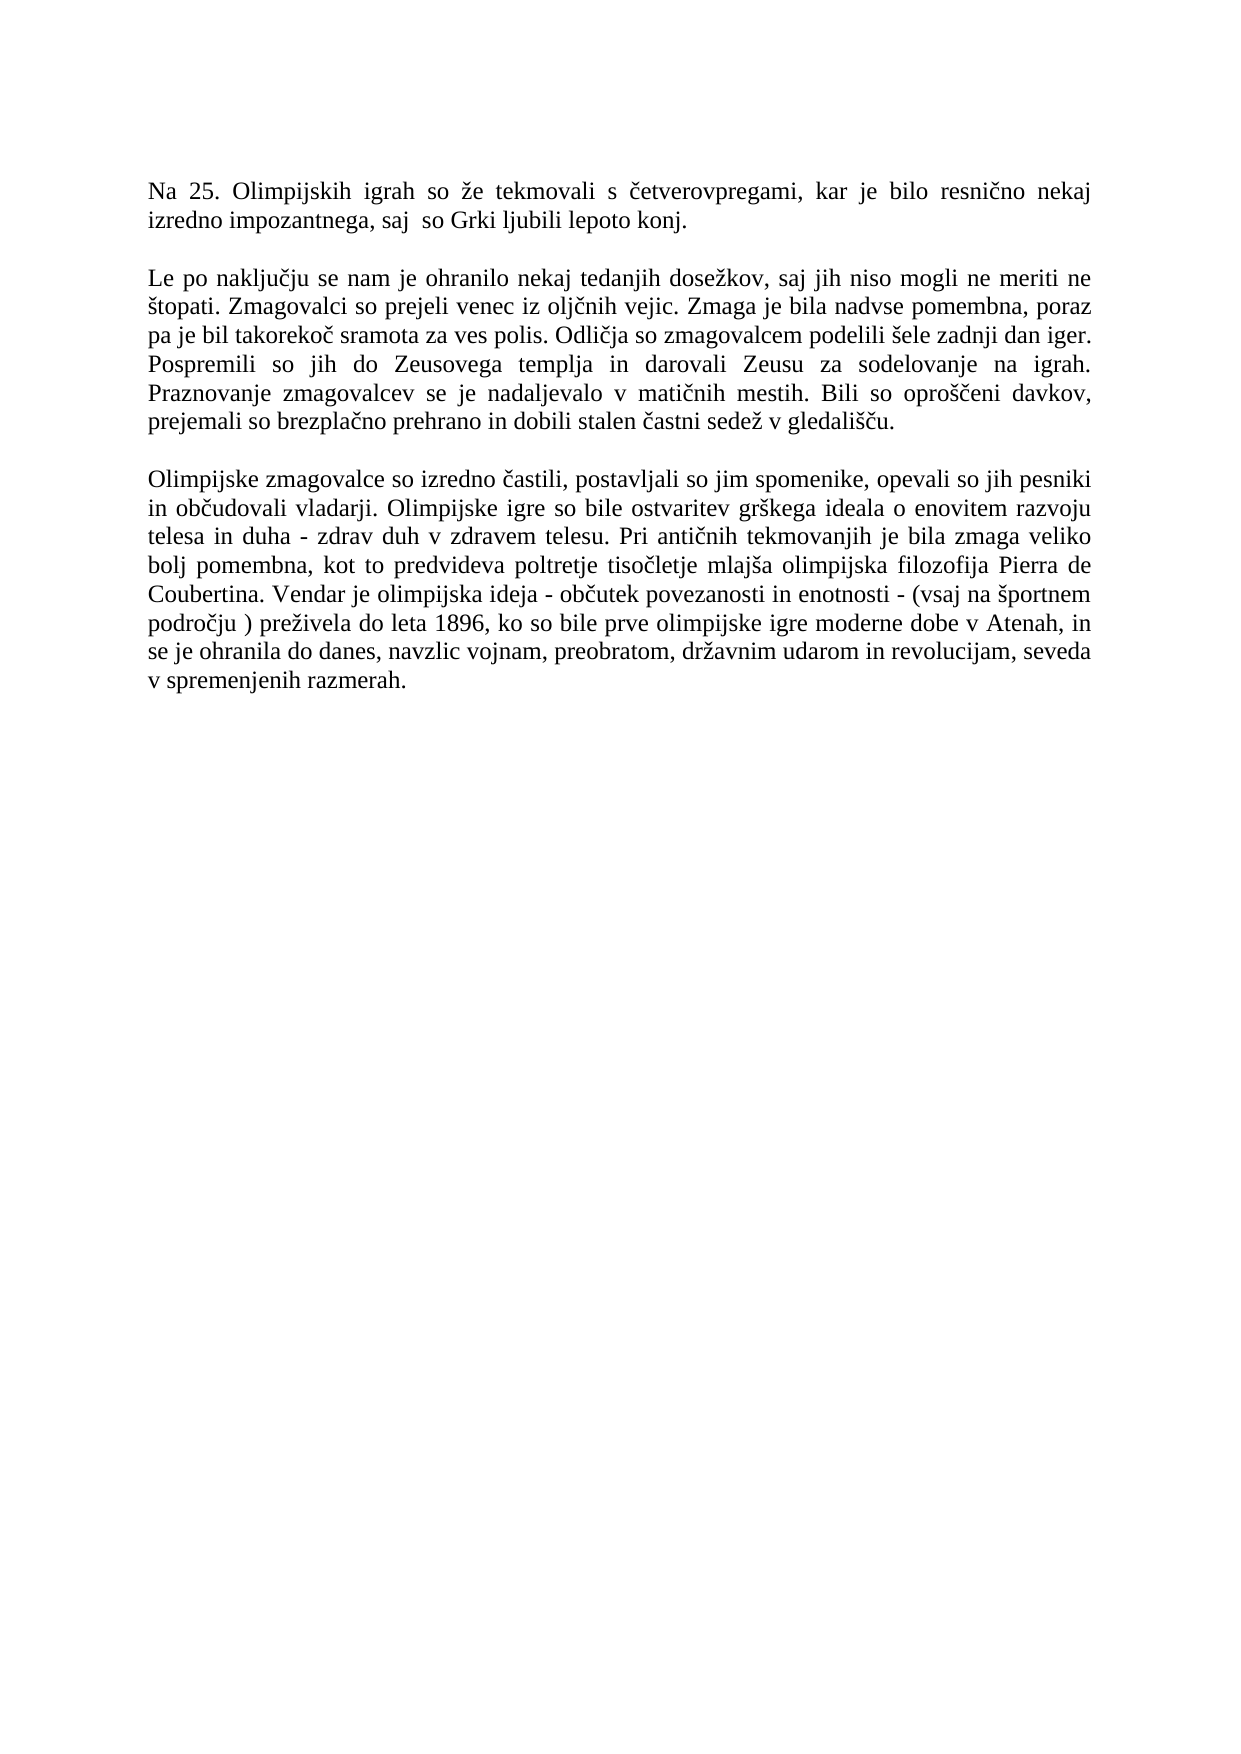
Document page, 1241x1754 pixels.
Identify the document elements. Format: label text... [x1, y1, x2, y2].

text Olimpijske zmagovalce so izredno častili, postavljali so jim spomenike, opevali so jih pesniki in občudovali vladarji. Olimpijske igre so bile ostvaritev grškega ideala o enovitem razvoju telesa in duha - zdrav duh v zdravem telesu. Pri antičnih tekmovanjih je bila zmaga veliko bolj pomembna, kot to predvideva poltretje tisočletje mlajša olimpijska filozofija Pierra de Coubertina. Vendar je olimpijska ideja - občutek povezanosti in enotnosti - (vsaj na športnem področju ) preživela do leta 1896, ko so bile prve olimpijske igre moderne dobe v Atenah, in se je ohranila do danes, navzlic vojnam, preobratom, državnim udarom in revolucijam, seveda v spremenjenih razmerah. [148, 464, 1093, 694]
text Le po naključju se nam je ohranilo nekaj tedanjih dosežkov, saj jih niso mogli ne meriti ne štopati. Zmagovalci so prejeli venec iz oljčnih vejic. Zmaga je bila nadvse pomembna, poraz pa je bil takorekoč sramota za ves polis. Odličja so zmagovalcem podelili šele zadnji dan iger. Pospremili so jih do Zeusovega templja in darovali Zeusu za sodelovanje na igrah. Praznovanje zmagovalcev se je nadaljevalo v matičnih mestih. Bili so oproščeni davkov, prejemali so brezplačno prehrano in dobili stalen častni sedež v gledališču. [148, 263, 1093, 435]
text Na 25. Olimpijskih igrah so že tekmovali s četverovpregami, kar je bilo resnično nekaj izredno impozantnega, saj so Grki ljubili lepoto konj. [148, 176, 1093, 234]
